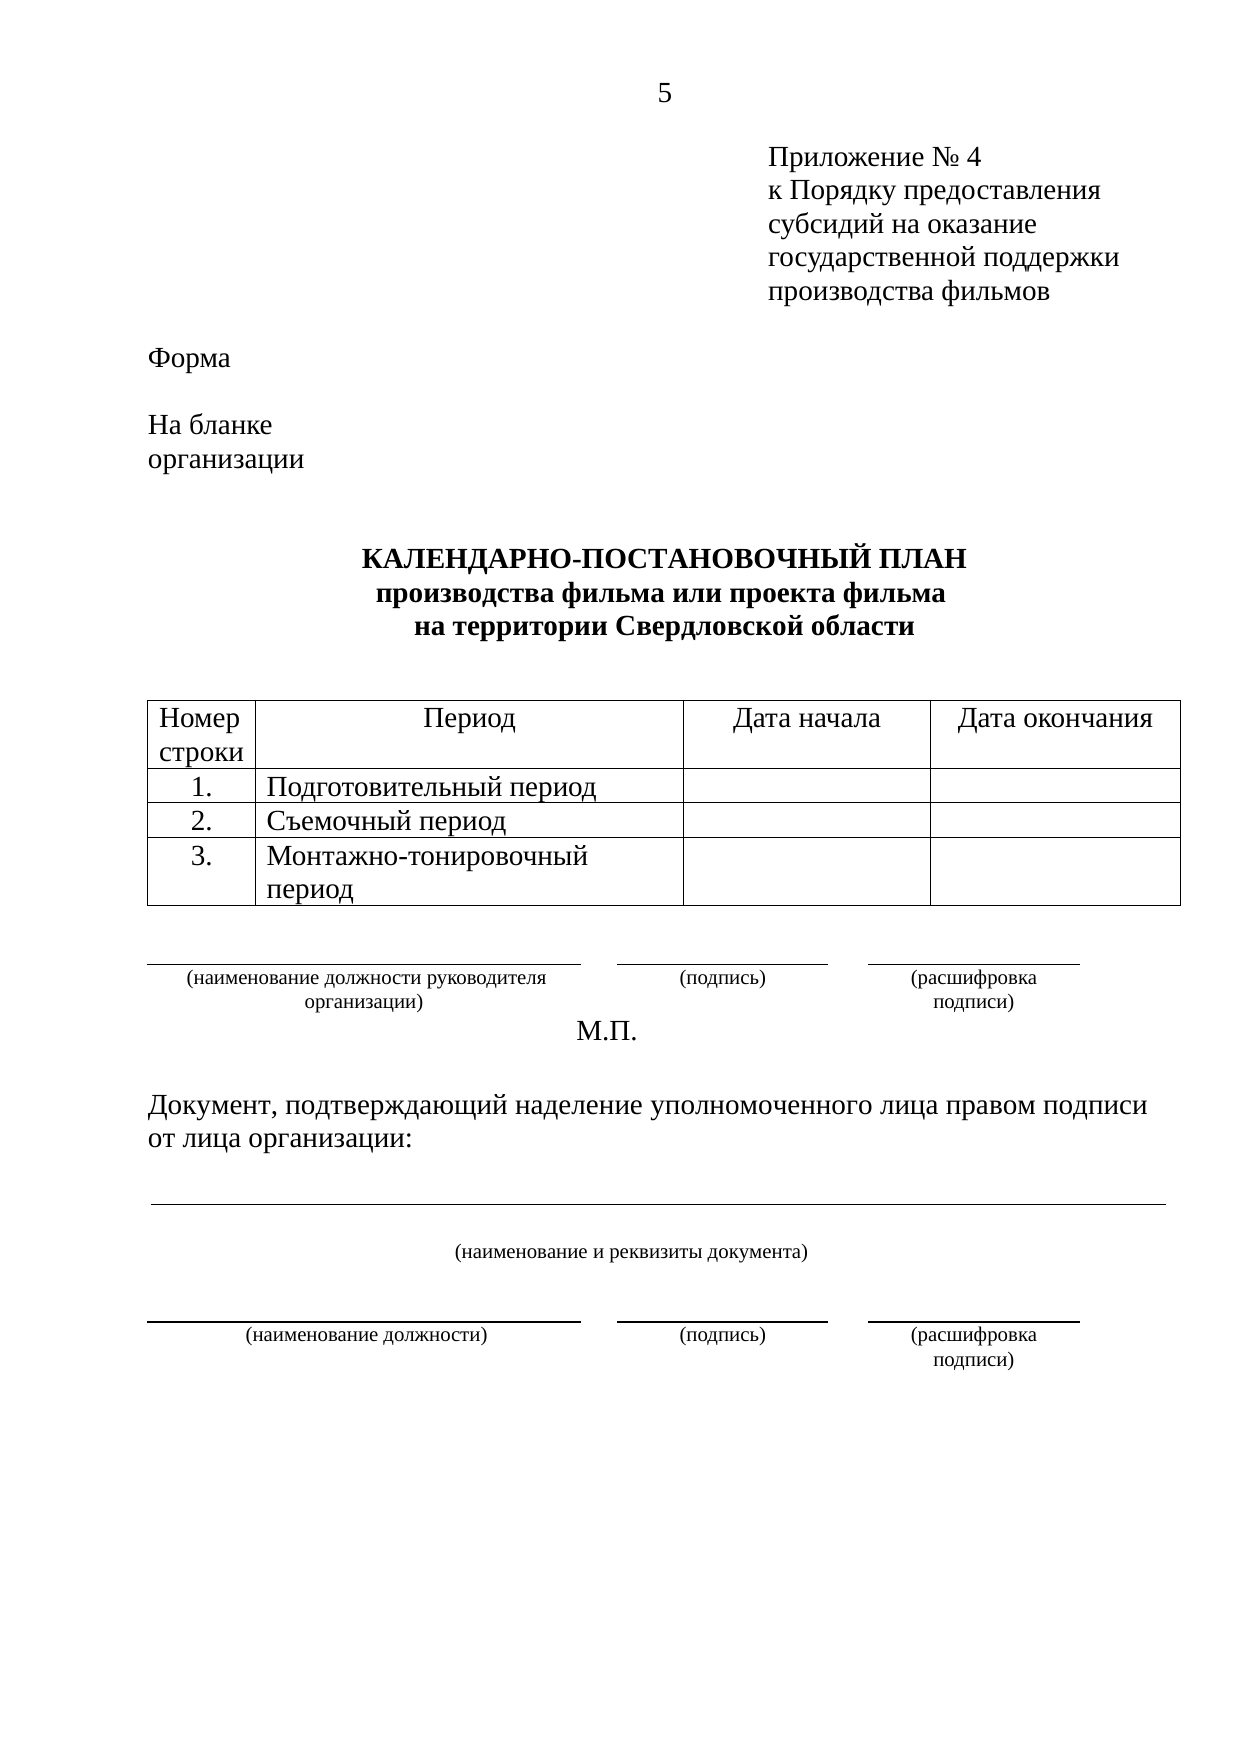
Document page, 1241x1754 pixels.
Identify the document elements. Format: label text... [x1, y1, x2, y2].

table_header (подпись) [617, 1323, 828, 1371]
table_header (подпись) [617, 965, 828, 1013]
table_cell 1. [148, 769, 255, 802]
text Документ, подтверждающий наделение уполномоченного лица правом подписи от лица организации: [148, 1087, 1181, 1154]
table_cell [931, 838, 1180, 905]
table_header (расшифровка подписи) [868, 1323, 1079, 1371]
text Форма [148, 340, 1181, 374]
table_cell [931, 769, 1180, 802]
text на территории Свердловской области [148, 608, 1181, 642]
table_header [581, 964, 617, 1013]
table_header (наименование должности) [147, 1323, 581, 1371]
table_header Период [256, 701, 683, 768]
table_header Дата окончания [931, 701, 1180, 768]
table_header [828, 964, 868, 1013]
table_header Номер строки [148, 701, 255, 768]
table_cell Съемочный период [256, 803, 683, 837]
table_cell [684, 803, 930, 837]
text На бланке [148, 407, 1181, 441]
text М.П. [576, 1013, 1181, 1046]
text КАЛЕНДАРНО-ПОСТАНОВОЧНЫЙ ПЛАН производства фильма или проекта фильма [148, 541, 1181, 608]
text (наименование и реквизиты документа) [148, 1233, 1181, 1264]
text Приложение № 4 к Порядку предоставления субсидий на оказание государственной поддержки производства фильмов [768, 139, 1181, 307]
table_cell 3. [148, 838, 255, 905]
table_cell 2. [148, 803, 255, 837]
table_cell [931, 803, 1180, 837]
table_header [581, 1321, 617, 1371]
table_header (расшифровка подписи) [868, 965, 1079, 1013]
table_header [828, 1321, 868, 1371]
table_cell Подготовительный период [256, 769, 683, 802]
table_header (наименование должности руководителя организации) [147, 965, 581, 1013]
table_cell [684, 769, 930, 802]
table_cell Монтажно-тонировочный период [256, 838, 683, 905]
text организации [148, 441, 1181, 474]
table_cell [684, 838, 930, 905]
table_header Дата начала [684, 701, 930, 768]
